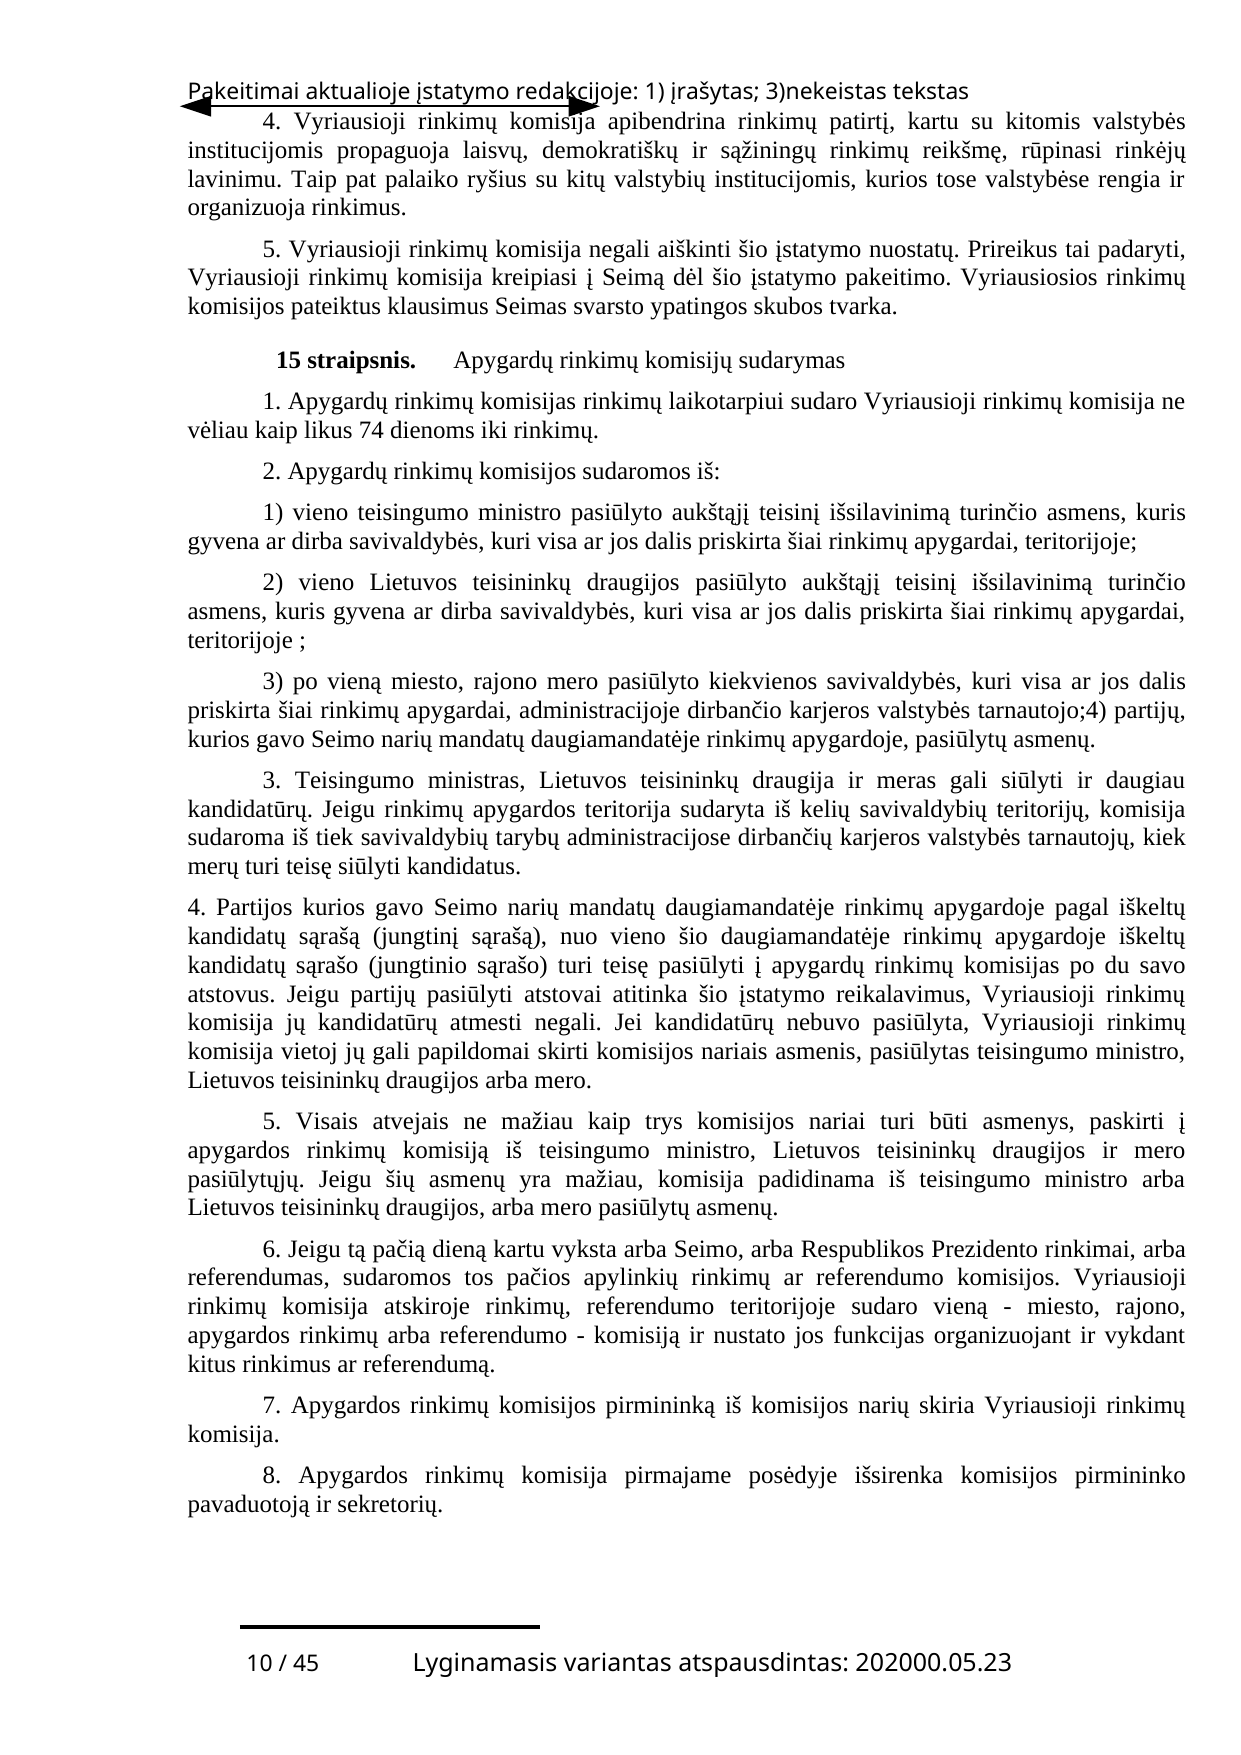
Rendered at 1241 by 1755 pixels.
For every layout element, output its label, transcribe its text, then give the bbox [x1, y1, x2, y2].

text 3. Teisingumo ministras, Lietuvos teisininkų draugija ir meras gali siūlyti ir daugiau kandidatūrų. Jeigu rinkimų apygardos teritorija sudaryta iš kelių savivaldybių teritorijų, komisija sudaroma iš tiek savivaldybių tarybų administracijose dirbančių karjeros valstybės tarnautojų, kiek merų turi teisę siūlyti kandidatus. [187, 765, 1187, 880]
text 7. Apygardos rinkimų komisijos pirmininką iš komisijos narių skiria Vyriausioji rinkimų komisija. [187, 1390, 1187, 1447]
text 5. Vyriausioji rinkimų komisija negali aiškinti šio įstatymo nuostatų. Prireikus tai padaryti, Vyriausioji rinkimų komisija kreipiasi į Seimą dėl šio įstatymo pakeitimo. Vyriausiosios rinkimų komisijos pateiktus klausimus Seimas svarsto ypatingos skubos tvarka. [187, 234, 1187, 320]
text 8. Apygardos rinkimų komisija pirmajame posėdyje išsirenka komisijos pirmininko pavaduotoją ir sekretorių. [187, 1460, 1187, 1517]
text 2. Apygardų rinkimų komisijos sudaromos iš: [187, 456, 1187, 485]
text 6. Jeigu tą pačią dieną kartu vyksta arba Seimo, arba Respublikos Prezidento rinkimai, arba referendumas, sudaromos tos pačios apylinkių rinkimų ar referendumo komisijos. Vyriausioji rinkimų komisija atskiroje rinkimų, referendumo teritorijoje sudaro vieną - miesto, rajono, apygardos rinkimų arba referendumo - komisiją ir nustato jos funkcijas organizuojant ir vykdant kitus rinkimus ar referendumą. [187, 1234, 1187, 1377]
text 2) vieno Lietuvos teisininkų draugijos pasiūlyto aukštąjį teisinį išsilavinimą turinčio asmens, kuris gyvena ar dirba savivaldybės, kuri visa ar jos dalis priskirta šiai rinkimų apygardai, teritorijoje ; [187, 567, 1187, 654]
text 1) vieno teisingumo ministro pasiūlyto aukštąjį teisinį išsilavinimą turinčio asmens, kuris gyvena ar dirba savivaldybės, kuri visa ar jos dalis priskirta šiai rinkimų apygardai, teritorijoje; [187, 497, 1187, 555]
subtitle 15 straipsnis. Apygardų rinkimų komisijų sudarymas [276, 345, 1187, 374]
text 4. Partijos kurios gavo Seimo narių mandatų daugiamandatėje rinkimų apygardoje pagal iškeltų kandidatų sąrašą (jungtinį sąrašą), nuo vieno šio daugiamandatėje rinkimų apygardoje iškeltų kandidatų sąrašo (jungtinio sąrašo) turi teisę pasiūlyti į apygardų rinkimų komisijas po du savo atstovus. Jeigu partijų pasiūlyti atstovai atitinka šio įstatymo reikalavimus, Vyriausioji rinkimų komisija jų kandidatūrų atmesti negali. Jei kandidatūrų nebuvo pasiūlyta, Vyriausioji rinkimų komisija vietoj jų gali papildomai skirti komisijos nariais asmenis, pasiūlytas teisingumo ministro, Lietuvos teisininkų draugijos arba mero. [187, 892, 1187, 1094]
text 1. Apygardų rinkimų komisijas rinkimų laikotarpiui sudaro Vyriausioji rinkimų komisija ne vėliau kaip likus 74 dienoms iki rinkimų. [187, 386, 1187, 444]
text 5. Visais atvejais ne mažiau kaip trys komisijos nariai turi būti asmenys, paskirti į apygardos rinkimų komisiją iš teisingumo ministro, Lietuvos teisininkų draugijos ir mero pasiūlytųjų. Jeigu šių asmenų yra mažiau, komisija padidinama iš teisingumo ministro arba Lietuvos teisininkų draugijos, arba mero pasiūlytų asmenų. [187, 1106, 1187, 1221]
text 3) po vieną miesto, rajono mero pasiūlyto kiekvienos savivaldybės, kuri visa ar jos dalis priskirta šiai rinkimų apygardai, administracijoje dirbančio karjeros valstybės tarnautojo;4) partijų, kurios gavo Seimo narių mandatų daugiamandatėje rinkimų apygardoje, pasiūlytų asmenų. [187, 666, 1187, 752]
text 4. Vyriausioji rinkimų komisija apibendrina rinkimų patirtį, kartu su kitomis valstybės institucijomis propaguoja laisvų, demokratiškų ir sąžiningų rinkimų reikšmę, rūpinasi rinkėjų lavinimu. Taip pat palaiko ryšius su kitų valstybių institucijomis, kurios tose valstybėse rengia ir organizuoja rinkimus. [187, 106, 1187, 221]
